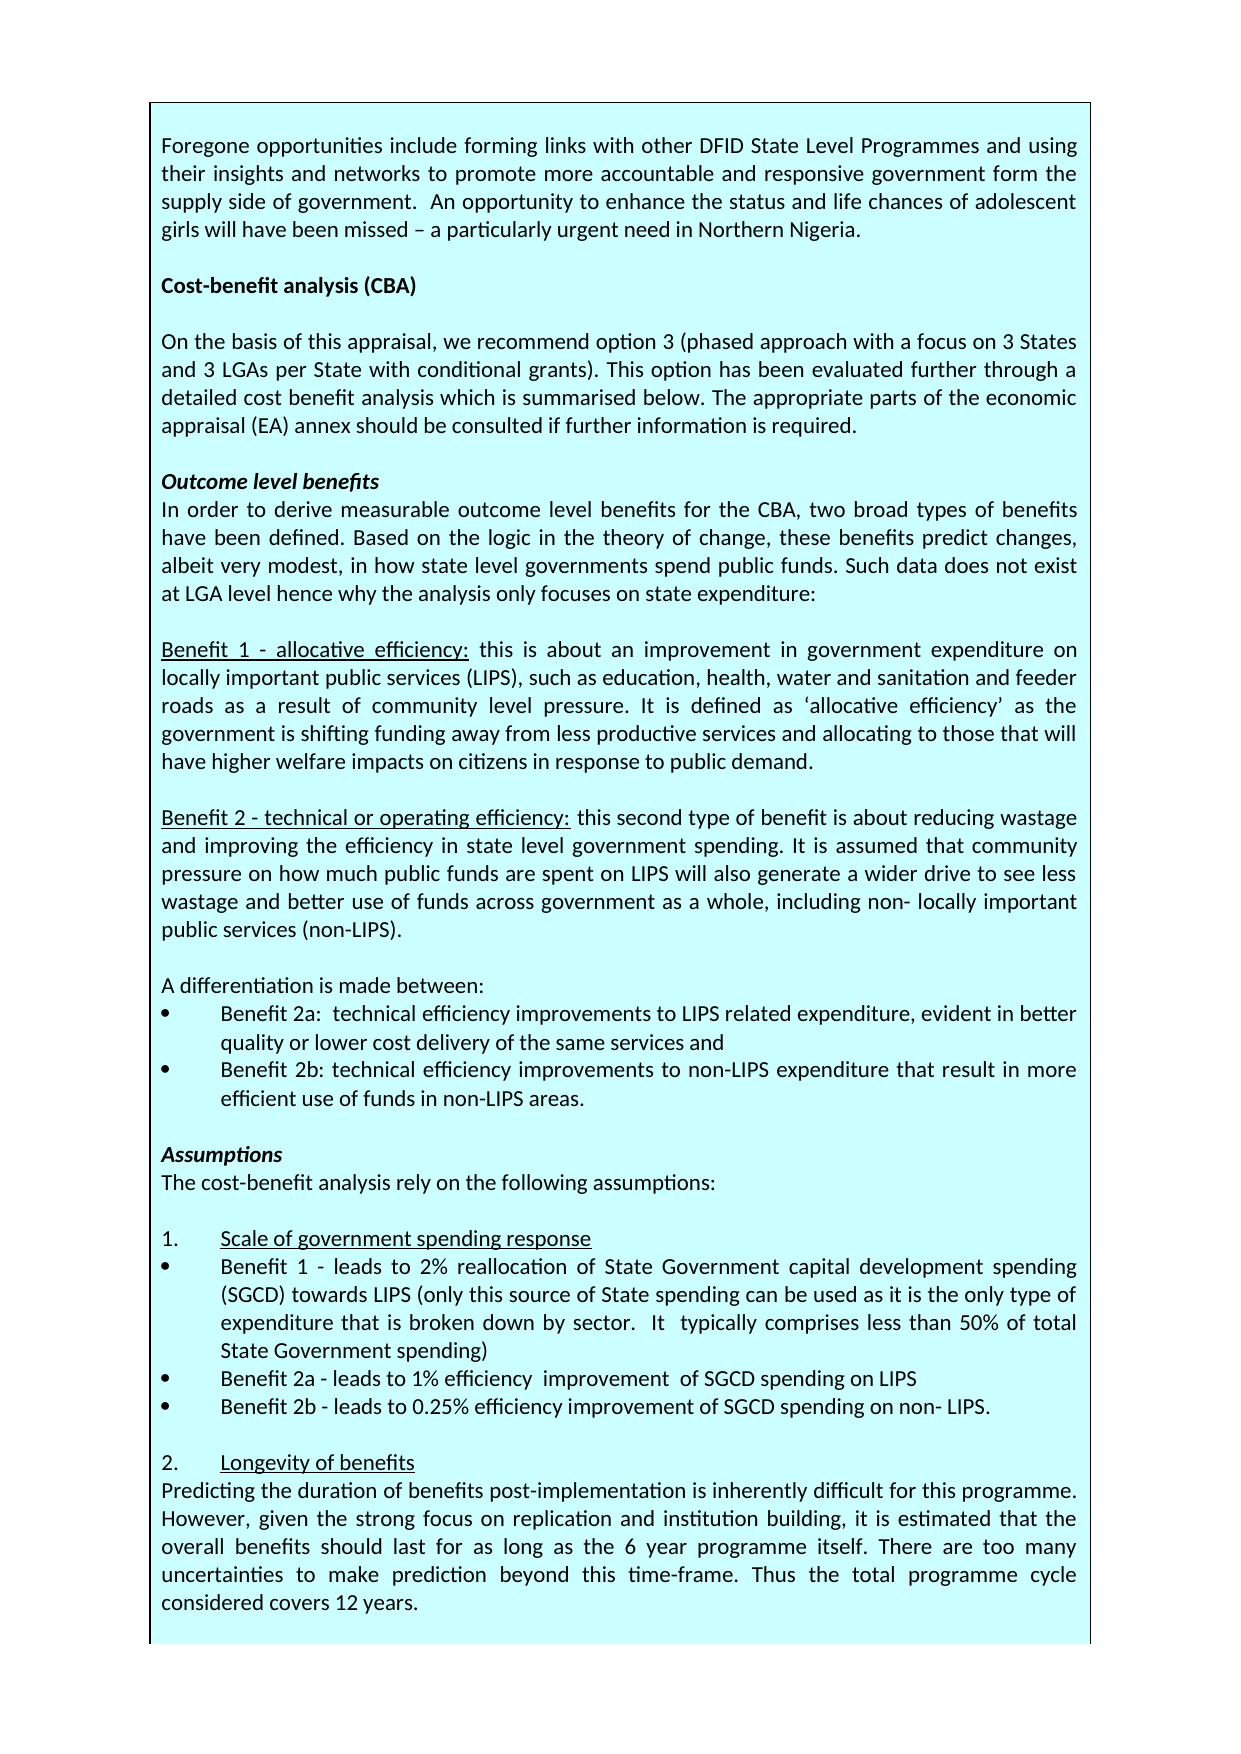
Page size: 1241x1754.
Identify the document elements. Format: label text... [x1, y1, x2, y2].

table_cell C. Appraisal of options For each of the three options below, the total costs of each option equal (a) the running and capital costs of the programme-, state-, LGA-, and community-level activities – personnel, non-personnel, and one-time capital costs – plus (b) in Option 3 only, the cost of the LGA matching grants (a one-time £200,000 conditional grant per LGA). The number of LGA interventions is set for each option – 36, 9, and 9 for Options 1 through 3, respectively. The assumption is that for each Option, the programme will be present in each state, and each LGA, for 4 years. The estimated number of direct and indirect beneficiaries and communities is set out below: Table 2.1: Estimated beneficiaries and communities Option 1: 6 States, 6 LGAs per State Costs: Option 1 provides M4M activities in the greatest number of LGAs (36), communities (1,080) and direct beneficiaries (2.23 million). Indicative costs of the various components of HQ, state- and local-level operations suggest that Option 1 would incur costs per beneficiary (direct and indirect) of £6. Benefits: The major benefit of this option is its coverage in terms of numbers of states, LGAs, communities and population. Such an immediate and visible presence provides for greater political support, wider access to the programme and the potential for achieving a critical scale of operations necessary to demonstrate replication. Risks: However, this relatively large coverage highlights the quality-quantity trade-off among the three options: Option 1 seeks to extend the programme to as many places (LGAs and communities) as possible, but it offers less senior supervision of the field work than Options 2 or 3 – senior quality control staff would be stretched very thin, in particular the national and state level staff. M4M offers several multi-dimensional target activities – citizen demand for the variety of public services represented in the MDGs, plus the clearly much less clearly articulated recipient demand for the adolescent girls’ (and perhaps women’s) activities, and the admittedly uncertain acceptance by community leaders of women and girls’ participation. In addition, the programme would be operating alone in states where DFID does not have state level programmes, and the opportunity for synergy with DFID programmes would be missing in at least half the programme area. Moreover, the management of such a programme could prove quite challenging, especially with such a variety of activities under a single programme within several states and numerous LGAs and communities. Also, given the uncertainties around the availability of appropriately skilled community mobilisers, and the untested capability of CSOs/CBOs to engage effectively, there is a greater risk of the programme failing to gain a foothold. The larger concern here is a perhaps broad failure of many individual interventions at the local level as a result of insufficient time and effort at the level of individual communities within the selected LGAs. With such potential uncertainties, the overall payoff of the M4M intervention in a relatively large number of LGAs and individual communities might be quite low. Option 2: 3 States, 3 LGAs per state Coverage would be a total of 3 states and 9 LGAs with a direct population of 630,000, located in 270 communities. Indicative costs suggest that Option 2 would incur costs per beneficiary (direct and indirect) of £10. Benefits: Overall, Option 2 offers more careful implementation at the individual community and LGA level, greater flexibility to respond to emerging implementation problems that may endanger success in the more challenging communities, and significantly greater time for lesson-learning that can improve future implementation as M4M expands. Moreover, this more intensively supervised (and more flexible) effort should enable programme management both to absorb the developing lessons learned that may save invaluable time (and avoid costly errors) as coverage extends. This slower and phased approach will enable the available skilled community mobilisers to focus their efforts and thereby help them gain experience of these new processes. Risks: This reduced geographical coverage runs the risk of the programme being seen as small islands of success where progress is being achieved only through intensive, external support. The reduced number of LGAs per participating state represents only 10% of the total LGAs and 7% of the total population. Consequently the small scale of the proposed intervention may not prove to be sufficiently persuasive as to its replicability and adoption state-wide. Involvement with too few LGAs is likely to reduce the potential ‘spillover’ effects into neighbouring LGAs. A major assumption underlying this option is the expectation that improved community planning will lead to government reallocating budgets to these articulated, prioritised needs. However, a constant disclaimer from LGAs is that funds are limited and there is insufficient flexibility to re-allocate budgets other than on a small scale. Consequently, in the absence of some predictable funding, the programme runs the risk of falling short if community plans are not funded, thereby undermining the credibility of communities in the empowerment process. Option 3: 3 States, 3 LGAs per state with matching Conditional Grants Costs: Option 3 would costs the same as Option 2 (for the same coverage) with the addition of a £200,000 conditional grant for each of the 9 LGAs. Indicative costs suggest that Option 3 would incur costs per beneficiary (direct and indirect) of £11, a marginal increase of £1 per capita on the unit costs of Option 2. Benefits: The conditional grant constitutes a net addition beyond the overall local community-oriented support. It would be provided on a matching basis with an equivalent additional amount being funded jointly by direct state and LGA contributions. This facility could significantly ease the pressure on communities and LGAs to identify suitable sources of additional funding for their proposed community programmes – perhaps crucially helping launch them into the opportunity offered by M4M when they might otherwise be blocked at the very beginning due to the lack of resources. Risks: Although the available matching funds might indeed stimulate local communities to a greater and more successful recruitment of non-local resources for matching purposes, some of those communities might largely give up in their search for non-local resources once the 50/50 incentive money is no longer available. There is the related risk that this DFID funding would displace government budget allocations. Option 4: Do nothing Option 4, the counterfactual, is the continuation of the current situation. This includes the continued general lack of community-level voice regarding expression of local preferences for locally-needed public services, and the traditional limitations on the life options of adolescent girls and women. Foregone opportunities include forming links with other DFID State Level Programmes and using their insights and networks to promote more accountable and responsive government form the supply side of government. An opportunity to enhance the status and life chances of adolescent girls will have been missed – a particularly urgent need in Northern Nigeria. Cost-benefit analysis (CBA) On the basis of this appraisal, we recommend option 3 (phased approach with a focus on 3 States and 3 LGAs per State with conditional grants). This option has been evaluated further through a detailed cost benefit analysis which is summarised below. The appropriate parts of the economic appraisal (EA) annex should be consulted if further information is required. Outcome level benefits In order to derive measurable outcome level benefits for the CBA, two broad types of benefits have been defined. Based on the logic in the theory of change, these benefits predict changes, albeit very modest, in how state level governments spend public funds. Such data does not exist at LGA level hence why the analysis only focuses on state expenditure: Benefit 1 - allocative efficiency: this is about an improvement in government expenditure on locally important public services (LIPS), such as education, health, water and sanitation and feeder roads as a result of community level pressure. It is defined as ‘allocative efficiency’ as the government is shifting funding away from less productive services and allocating to those that will have higher welfare impacts on citizens in response to public demand. Benefit 2 - technical or operating efficiency: this second type of benefit is about reducing wastage and improving the efficiency in state level government spending. It is assumed that community pressure on how much public funds are spent on LIPS will also generate a wider drive to see less wastage and better use of funds across government as a whole, including non- locally important public services (non-LIPS). A differentiation is made between: Benefit 2a: technical efficiency improvements to LIPS related expenditure, evident in better quality or lower cost delivery of the same services and Benefit 2b: technical efficiency improvements to non-LIPS expenditure that result in more efficient use of funds in non-LIPS areas. Assumptions The cost-benefit analysis rely on the following assumptions: Scale of government spending response Benefit 1 - leads to 2% reallocation of State Government capital development spending (SGCD) towards LIPS (only this source of State spending can be used as it is the only type of expenditure that is broken down by sector. It typically comprises less than 50% of total State Government spending) Benefit 2a - leads to 1% efficiency improvement of SGCD spending on LIPS Benefit 2b - leads to 0.25% efficiency improvement of SGCD spending on non- LIPS. Longevity of benefits Predicting the duration of benefits post-implementation is inherently difficult for this programme. However, given the strong focus on replication and institution building, it is estimated that the overall benefits should last for as long as the 6 year programme itself. There are too many uncertainties to make prediction beyond this time-frame. Thus the total programme cycle considered covers 12 years. Evolution of benefits over 12 years Over each state’s 4 year implementation, benefits are expected to reach 20% in year 1, 50% in year 2, 80% in year 3 and 100% in year 4. This progression is typical of a learning curve effect. Over the following 6 years, these benefits are predicted to diminish by 10% per annum. This is based on a deliberately pessimistic scenario that there could be some capacity related limitations after DFID exits, e.g organisational and human resources issues, or funding challenges, leading to a progressive reduction in benefits (see p 9 of the EA annex for more details). What the cost-benefit analysis results show Under the extreme assumption, that there are no post-programme benefits, the net present value (NPV) at the end of the programme (year 6) would be negative. This means that the UK taxpayer, who is the ultimate investor, would find that the costs exceed the benefits, making the programme a poor investment. In NPV terms, there would be a loss in return on DFID’s investment if all benefits end after year 6. Four years after each state’s implementation, there is a good positive NPV or a 20.6% net return. Six years after each state’s implementation, there is a significantly positive NPV or a 50.5% net return. In other words, even with assumed reduction in benefits after the programme’s end, it generates good net economic returns beyond the 4 years after its completion. It should also be noted that one of the reasons that annual benefits continue to increase after year 6 is because of projections of 12% growth in real government spending (these are based on future projections of government spending growth in the 3 states based on 2004-09 relative to inflation projections provided by the Central Bank of Nigeria for 2012-17). Table 2.4: Breakdown of number of girls covered across the programme over 6 years (based on low end estimate of girls reached) Illustration of the potential benefits of Girls’ Platforms There does not appear to be any cost-benefit analysis on girls’ platforms/safe spaces that can be used to generate estimates of likely rates of return. Typically, interventions tend to run for many years and on a sufficient scale to generate data that can be used for CBA. Safe spaces are a relatively new and small scale intervention so it is not surprising that CBA estimates cannot be identified. Thus, in the absence of robust data about the economic benefits of safe spaces, secondary school education is used as a proxy for the type of benefits that may arise from girls’ platforms. This is a logical approximation, as these platforms are expected to be at least as effective as 2 years of secondary school in providing girls with skills and knowledge that they themselves believe will benefit them. Potential benefits include: An extra year of secondary school on average boosts a girl’s income by 15-20% (World Bank 2002). The returns on investment to secondary schooling for girls is 18% compared with 14% for boys (R Levine, CB Lloyd et al 2009) Girls with more schooling participate in greater numbers in the labour force and earn more for their families and themselves (ibid) For every year of schooling, infant mortality declines by 5-10% (T Schultz 1993). D. Comparison of options We therefore recommend option 3 (phased approach with a focus on 3 States and 3 LGAs per State with conditional grants) as the recommended option. The same weighting is used as for CSC above. The score ranges from 1-5, where 1 is low contribution and 5 is high contribution, based on the relative contribution to the success of the intervention [151, 103, 1090, 1644]
